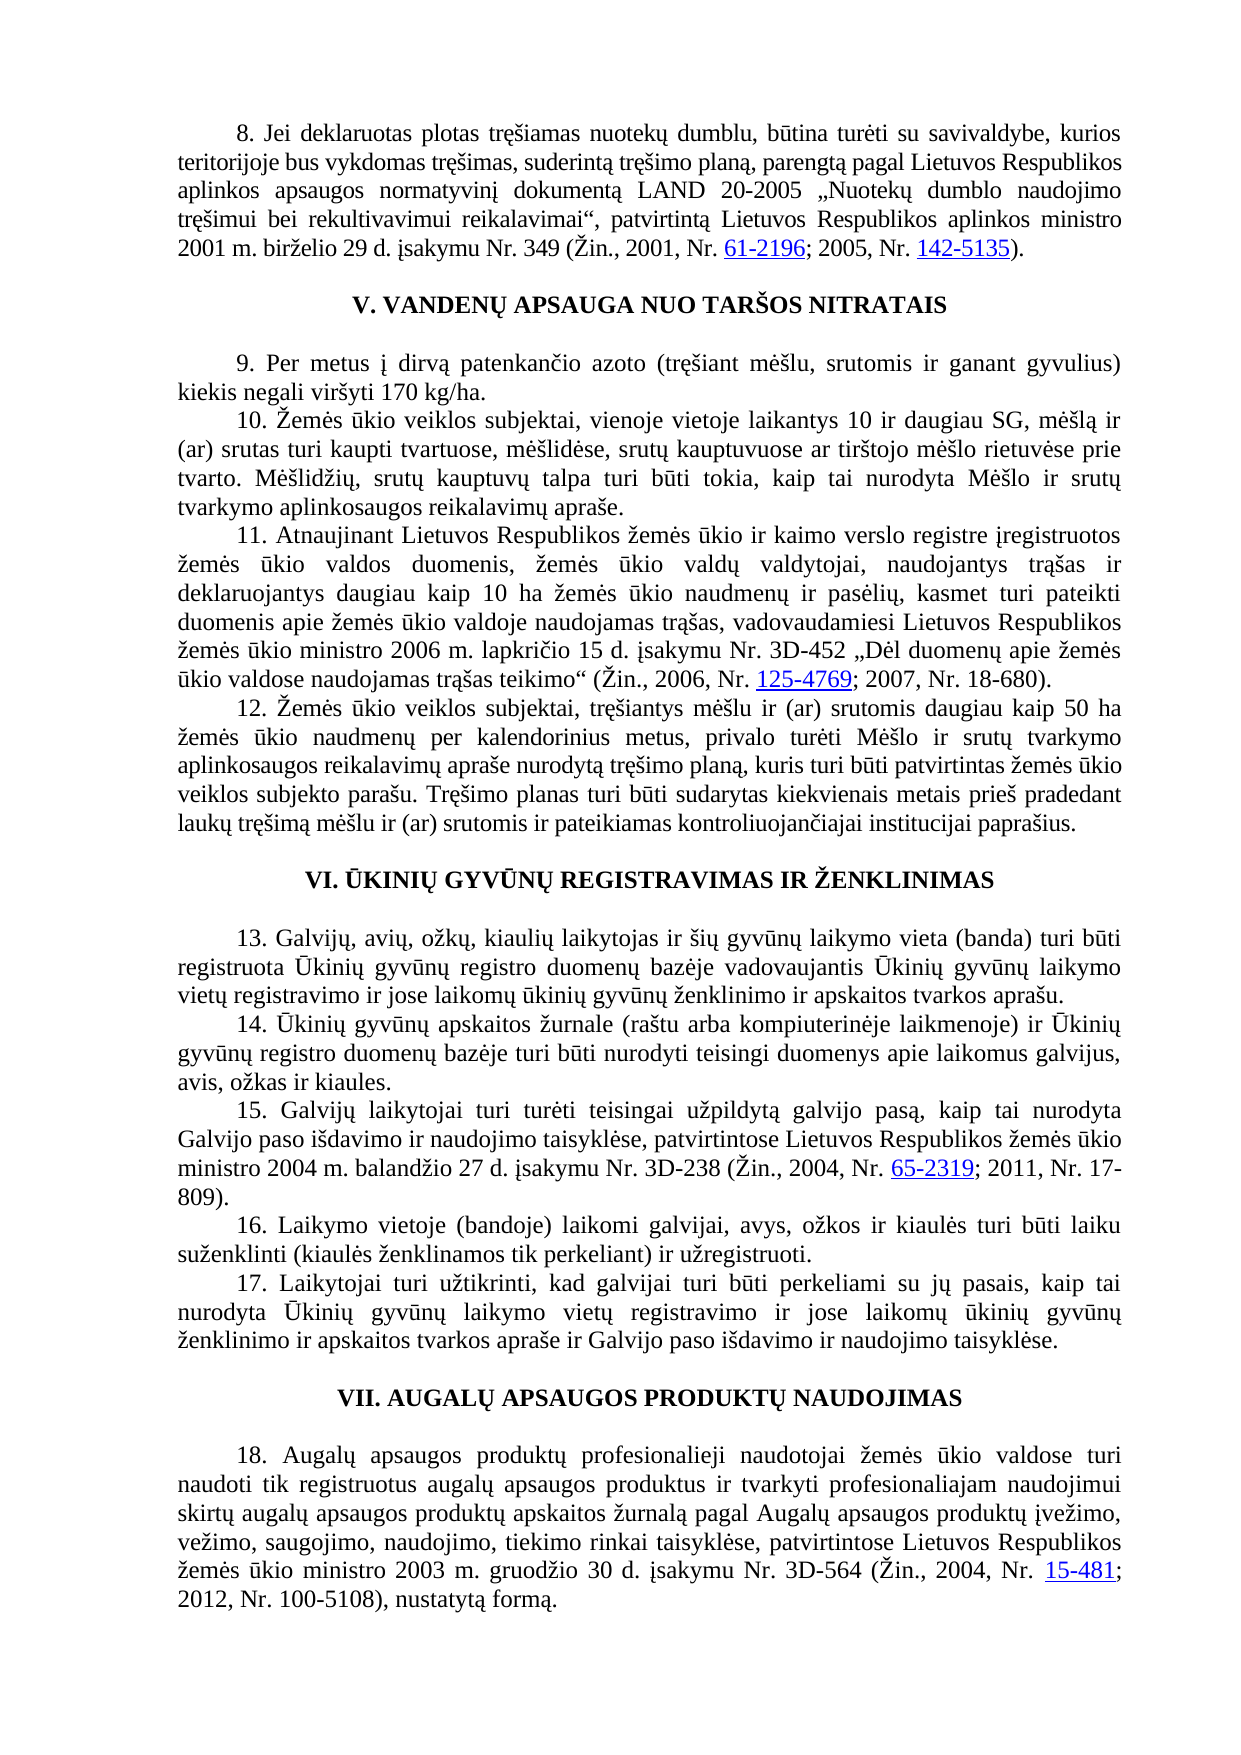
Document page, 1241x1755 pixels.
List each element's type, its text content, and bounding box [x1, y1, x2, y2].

text V. VANDENŲ APSAUGA NUO TARŠOS NITRATAIS [177, 291, 1122, 319]
text 16. Laikymo vietoje (bandoje) laikomi galvijai, avys, ožkos ir kiaulės turi būti laiku suženklinti (kiaulės ženklinamos tik perkeliant) ir užregistruoti. [177, 1211, 1122, 1268]
text VI. ŪKINIŲ GYVŪNŲ REGISTRAVIMAS IR ŽENKLINIMAS [177, 866, 1122, 894]
text 12. Žemės ūkio veiklos subjektai, tręšiantys mėšlu ir (ar) srutomis daugiau kaip 50 ha žemės ūkio naudmenų per kalendorinius metus, privalo turėti Mėšlo ir srutų tvarkymo aplinkosaugos reikalavimų apraše nurodytą tręšimo planą, kuris turi būti patvirtintas žemės ūkio veiklos subjekto parašu. Tręšimo planas turi būti sudarytas kiekvienais metais prieš pradedant laukų tręšimą mėšlu ir (ar) srutomis ir pateikiamas kontroliuojančiajai institucijai paprašius. [177, 693, 1122, 837]
text 14. Ūkinių gyvūnų apskaitos žurnale (raštu arba kompiuterinėje laikmenoje) ir Ūkinių gyvūnų registro duomenų bazėje turi būti nurodyti teisingi duomenys apie laikomus galvijus, avis, ožkas ir kiaules. [177, 1009, 1122, 1096]
text 11. Atnaujinant Lietuvos Respublikos žemės ūkio ir kaimo verslo registre įregistruotos žemės ūkio valdos duomenis, žemės ūkio valdų valdytojai, naudojantys trąšas ir deklaruojantys daugiau kaip 10 ha žemės ūkio naudmenų ir pasėlių, kasmet turi pateikti duomenis apie žemės ūkio valdoje naudojamas trąšas, vadovaudamiesi Lietuvos Respublikos žemės ūkio ministro 2006 m. lapkričio 15 d. įsakymu Nr. 3D-452 „Dėl duomenų apie žemės ūkio valdose naudojamas trąšas teikimo“ (Žin., 2006, Nr. 125-4769; 2007, Nr. 18-680). [177, 521, 1122, 693]
text 15. Galvijų laikytojai turi turėti teisingai užpildytą galvijo pasą, kaip tai nurodyta Galvijo paso išdavimo ir naudojimo taisyklėse, patvirtintose Lietuvos Respublikos žemės ūkio ministro 2004 m. balandžio 27 d. įsakymu Nr. 3D-238 (Žin., 2004, Nr. 65-2319; 2011, Nr. 17-809). [177, 1096, 1122, 1211]
text 17. Laikytojai turi užtikrinti, kad galvijai turi būti perkeliami su jų pasais, kaip tai nurodyta Ūkinių gyvūnų laikymo vietų registravimo ir jose laikomų ūkinių gyvūnų ženklinimo ir apskaitos tvarkos apraše ir Galvijo paso išdavimo ir naudojimo taisyklėse. [177, 1268, 1122, 1354]
text 9. Per metus į dirvą patenkančio azoto (tręšiant mėšlu, srutomis ir ganant gyvulius) kiekis negali viršyti 170 kg/ha. [177, 348, 1122, 406]
text 13. Galvijų, avių, ožkų, kiaulių laikytojas ir šių gyvūnų laikymo vieta (banda) turi būti registruota Ūkinių gyvūnų registro duomenų bazėje vadovaujantis Ūkinių gyvūnų laikymo vietų registravimo ir jose laikomų ūkinių gyvūnų ženklinimo ir apskaitos tvarkos aprašu. [177, 923, 1122, 1009]
text 18. Augalų apsaugos produktų profesionalieji naudotojai žemės ūkio valdose turi naudoti tik registruotus augalų apsaugos produktus ir tvarkyti profesionaliajam naudojimui skirtų augalų apsaugos produktų apskaitos žurnalą pagal Augalų apsaugos produktų įvežimo, vežimo, saugojimo, naudojimo, tiekimo rinkai taisyklėse, patvirtintose Lietuvos Respublikos žemės ūkio ministro 2003 m. gruodžio 30 d. įsakymu Nr. 3D-564 (Žin., 2004, Nr. 15-481; 2012, Nr. 100-5108), nustatytą formą. [177, 1441, 1122, 1613]
text 8. Jei deklaruotas plotas tręšiamas nuotekų dumblu, būtina turėti su savivaldybe, kurios teritorijoje bus vykdomas tręšimas, suderintą tręšimo planą, parengtą pagal Lietuvos Respublikos aplinkos apsaugos normatyvinį dokumentą LAND 20-2005 „Nuotekų dumblo naudojimo tręšimui bei rekultivavimui reikalavimai“, patvirtintą Lietuvos Respublikos aplinkos ministro 2001 m. birželio 29 d. įsakymu Nr. 349 (Žin., 2001, Nr. 61-2196; 2005, Nr. 142-5135). [177, 118, 1122, 262]
text VII. AUGALŲ APSAUGOS PRODUKTŲ NAUDOJIMAS [177, 1383, 1122, 1412]
text 10. Žemės ūkio veiklos subjektai, vienoje vietoje laikantys 10 ir daugiau SG, mėšlą ir (ar) srutas turi kaupti tvartuose, mėšlidėse, srutų kauptuvuose ar tirštojo mėšlo rietuvėse prie tvarto. Mėšlidžių, srutų kauptuvų talpa turi būti tokia, kaip tai nurodyta Mėšlo ir srutų tvarkymo aplinkosaugos reikalavimų apraše. [177, 406, 1122, 521]
